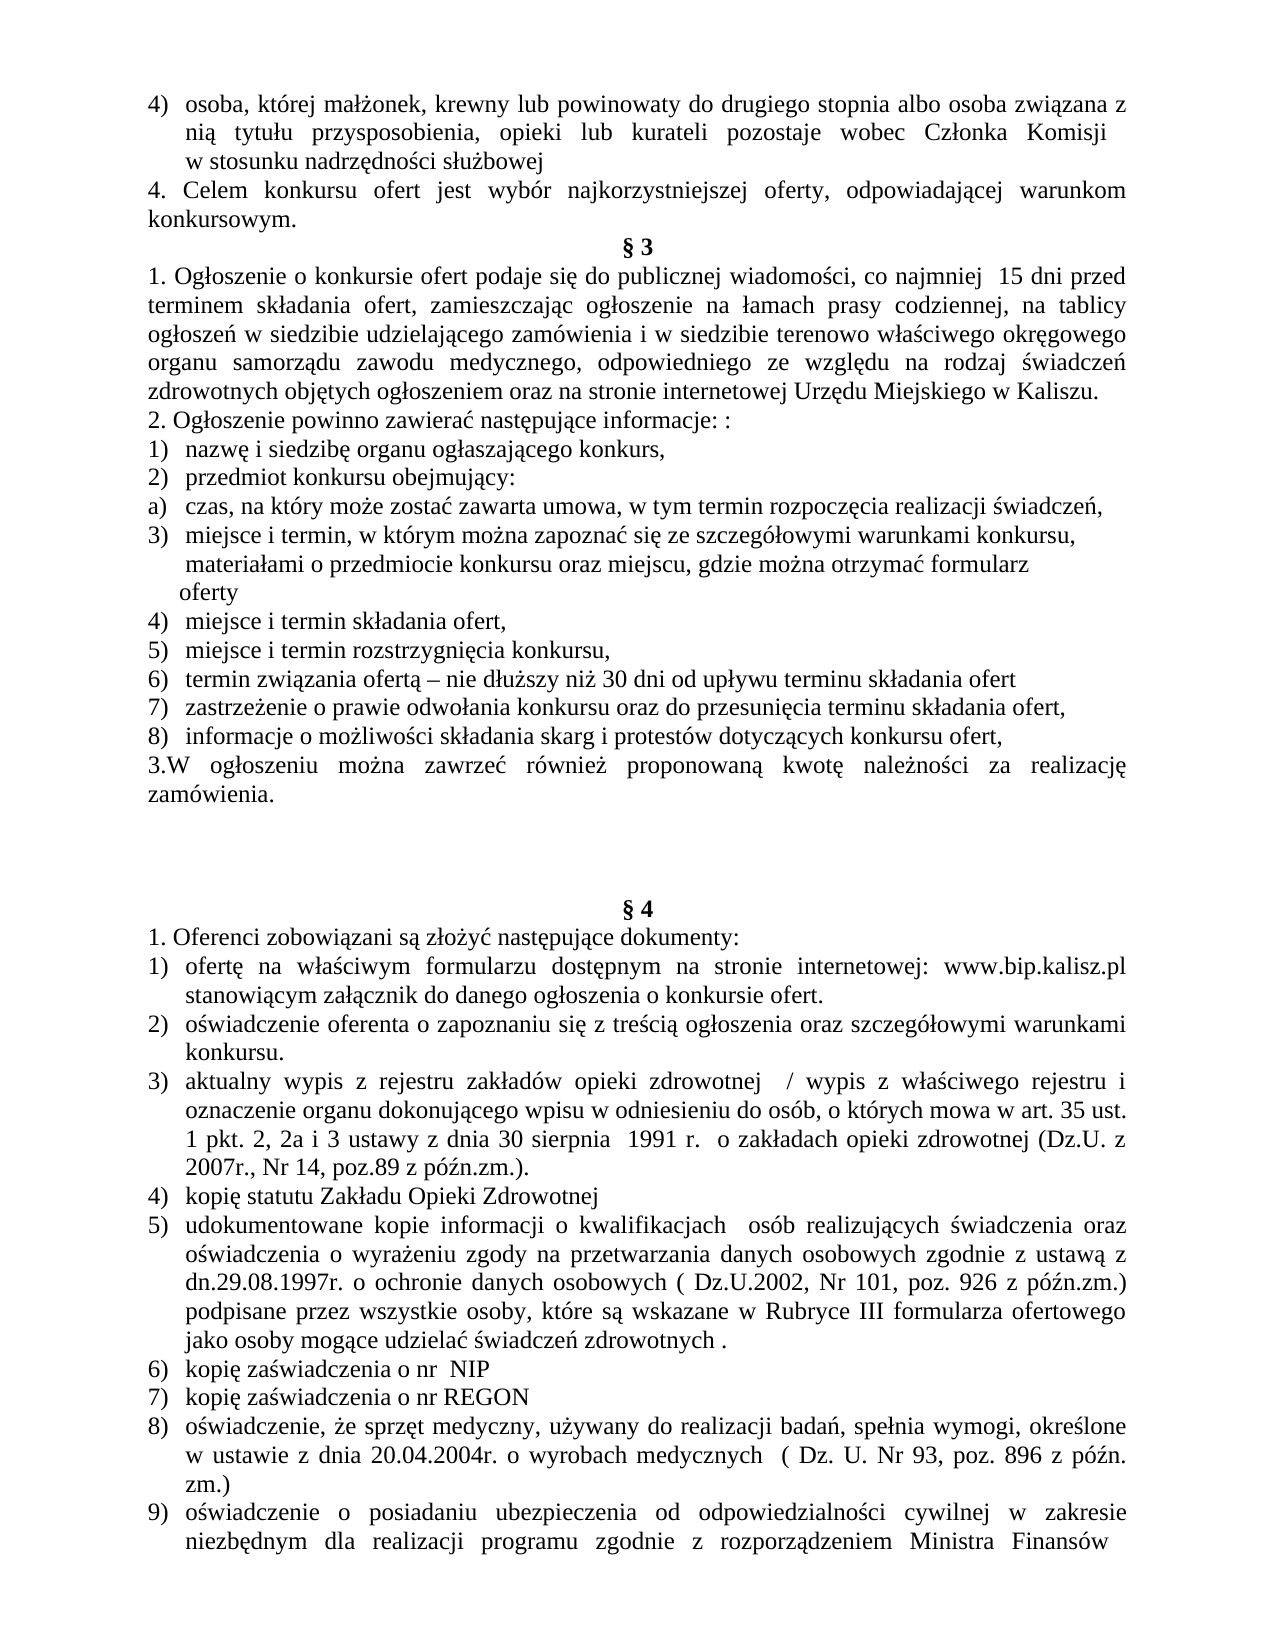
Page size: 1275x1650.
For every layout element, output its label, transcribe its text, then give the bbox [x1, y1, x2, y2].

list oświadczenie oferenta o zapoznaniu się z treścią ogłoszenia oraz szczegółowymi warunkami konkursu. [148, 1009, 1127, 1066]
text materiałami o przedmiocie konkursu oraz miejscu, gdzie można otrzymać formularz [148, 549, 1127, 577]
text § 4 [148, 894, 1127, 922]
text oferty [148, 577, 1127, 606]
list miejsce i termin rozstrzygnięcia konkursu, [148, 635, 1127, 664]
list czas, na który może zostać zawarta umowa, w tym termin rozpoczęcia realizacji świadczeń, [148, 491, 1127, 520]
list nazwę i siedzibę organu ogłaszającego konkurs, [148, 434, 1127, 462]
list aktualny wypis z rejestru zakładów opieki zdrowotnej / wypis z właściwego rejestru i oznaczenie organu dokonującego wpisu w odniesieniu do osób, o których mowa w art. 35 ust. 1 pkt. 2, 2a i 3 ustawy z dnia 30 sierpnia 1991 r. o zakładach opieki zdrowotnej (Dz.U. z 2007r., Nr 14, poz.89 z późn.zm.). [148, 1066, 1127, 1181]
list zastrzeżenie o prawie odwołania konkursu oraz do przesunięcia terminu składania ofert, [148, 692, 1127, 721]
list termin związania ofertą – nie dłuższy niż 30 dni od upływu terminu składania ofert [148, 664, 1127, 692]
list kopię statutu Zakładu Opieki Zdrowotnej [148, 1181, 1127, 1210]
list miejsce i termin, w którym można zapoznać się ze szczegółowymi warunkami konkursu, [148, 520, 1127, 549]
list przedmiot konkursu obejmujący: [148, 462, 1127, 491]
text 2. Ogłoszenie powinno zawierać następujące informacje: : [148, 405, 1127, 434]
list kopię zaświadczenia o nr NIP [148, 1354, 1127, 1382]
text 1. Oferenci zobowiązani są złożyć następujące dokumenty: [148, 922, 1127, 951]
text 3.W ogłoszeniu można zawrzeć również proponowaną kwotę należności za realizację zamówienia. [148, 750, 1127, 807]
list udokumentowane kopie informacji o kwalifikacjach osób realizujących świadczenia oraz oświadczenia o wyrażeniu zgody na przetwarzania danych osobowych zgodnie z ustawą z dn.29.08.1997r. o ochronie danych osobowych ( Dz.U.2002, Nr 101, poz. 926 z późn.zm.) podpisane przez wszystkie osoby, które są wskazane w Rubryce III formularza ofertowego jako osoby mogące udzielać świadczeń zdrowotnych . [148, 1210, 1127, 1354]
text 4. Celem konkursu ofert jest wybór najkorzystniejszej oferty, odpowiadającej warunkom konkursowym. [148, 175, 1127, 232]
list ofertę na właściwym formularzu dostępnym na stronie internetowej: www.bip.kalisz.pl stanowiącym załącznik do danego ogłoszenia o konkursie ofert. [148, 951, 1127, 1009]
text 1. Ogłoszenie o konkursie ofert podaje się do publicznej wiadomości, co najmniej 15 dni przed terminem składania ofert, zamieszczając ogłoszenie na łamach prasy codziennej, na tablicy ogłoszeń w siedzibie udzielającego zamówienia i w siedzibie terenowo właściwego okręgowego organu samorządu zawodu medycznego, odpowiedniego ze względu na rodzaj świadczeń zdrowotnych objętych ogłoszeniem oraz na stronie internetowej Urzędu Miejskiego w Kaliszu. [148, 261, 1127, 405]
list kopię zaświadczenia o nr REGON [148, 1382, 1127, 1411]
text § 3 [148, 232, 1127, 261]
list osoba, której małżonek, krewny lub powinowaty do drugiego stopnia albo osoba związana z nią tytułu przysposobienia, opieki lub kurateli pozostaje wobec Członka Komisji w stosunku nadrzędności służbowej [148, 89, 1127, 175]
list informacje o możliwości składania skarg i protestów dotyczących konkursu ofert, [148, 721, 1127, 750]
list miejsce i termin składania ofert, [148, 606, 1127, 635]
list oświadczenie o posiadaniu ubezpieczenia od odpowiedzialności cywilnej w zakresie niezbędnym dla realizacji programu zgodnie z rozporządzeniem Ministra Finansów [148, 1497, 1127, 1555]
list oświadczenie, że sprzęt medyczny, używany do realizacji badań, spełnia wymogi, określone w ustawie z dnia 20.04.2004r. o wyrobach medycznych ( Dz. U. Nr 93, poz. 896 z późn. zm.) [148, 1411, 1127, 1497]
